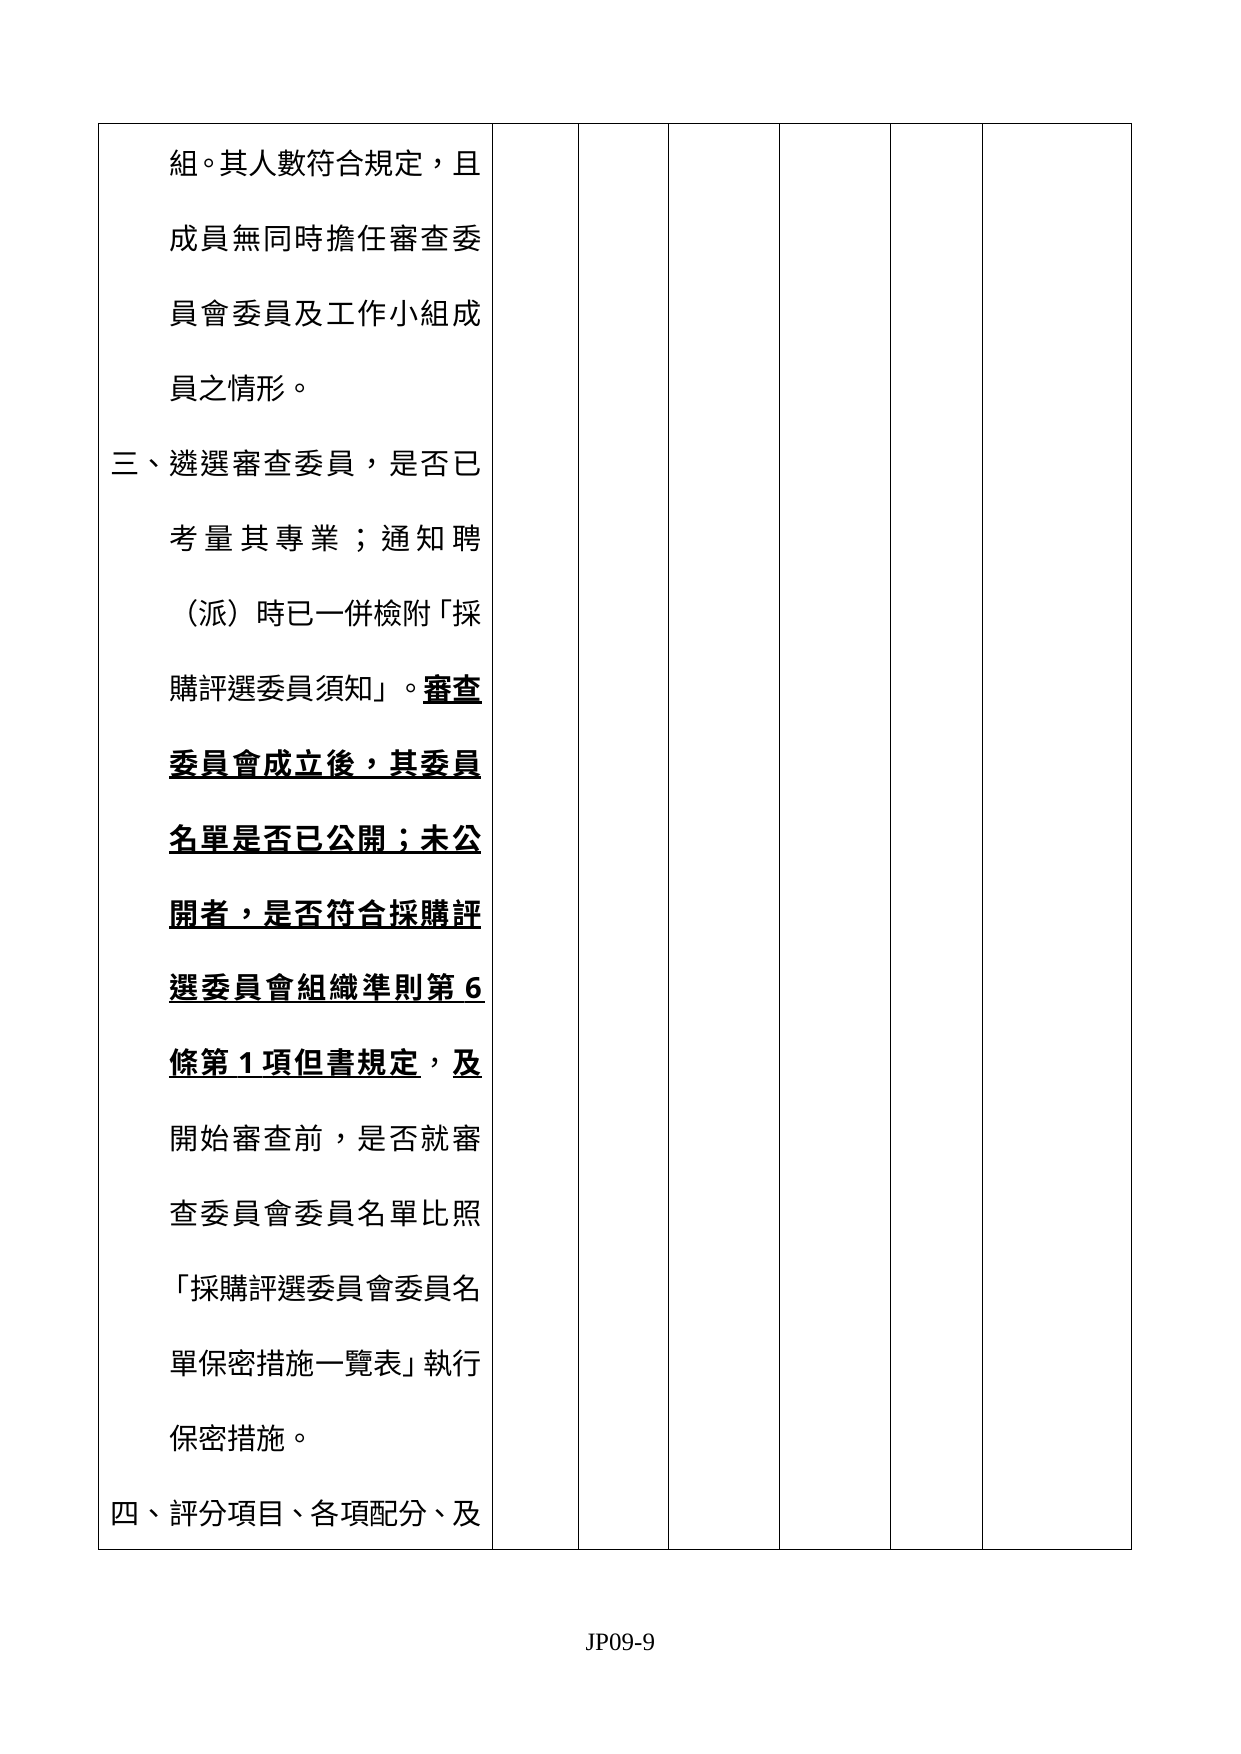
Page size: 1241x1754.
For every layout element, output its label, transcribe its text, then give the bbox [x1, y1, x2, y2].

table_cell [891, 124, 982, 1549]
table_cell [780, 124, 890, 1549]
table_cell [669, 124, 779, 1549]
table_cell 是否屬本法第52條第1項第1款或第2款辦理異質之工程、財物或勞務採購。 是否已準用本法第94條及採購評選委員會組織準則第3條、第4條規定，簽報成立審查委員會，並一併成立工作小組。其人數符合規定，且成員無同時擔任審查委員會委員及工作小組成員之情形。 遴選審查委員，是否已考量其專業；通知聘（派）時已一併檢附「採購評選委員須知」。審查委員會成立後，其委員名單是否已公開；未公開者，是否符合採購評選委員會組織準則第6條第1項但書規定，及開始審查前，是否就審查委員會委員名單比照「採購評選委員會委員名單保密措施一覽表」執行保密措施。 評分項目、各項配分、及格分數等審查基準，除有前例或條件簡單者外，是否由審查委員會訂定或審定，且其權重及配分設定合理（例如簡報不得高於20%；評分項目不包括價格）。 招標文件應載明事項及等標期是否均符合規定，且投標廠商家數符合規定始辦理開標。 工作小組是否於評分審查會議召開前擬具初審意見，且其內容已包含所有應載明事項。 除符合本法第47條第1項規定得不訂定底價者外，均應訂定底價。 審查委員會議召開時： 是否確認委員出席人數與出席外聘專家、學者人數及其占出席委員人數之比率符合規定，無應辭職或予以解聘情形，且委員全程參與，並親自評分審查。 委員如有因故未能繼續擔任委員，致委員總額或外聘專家、學者人數未達規定者，是否另行遴選委員補足之。 有簡報程序者，是否不允許廠商利用簡報更改其投標文件內容；廠商另外提出變更或補充資料者，該資料是否不納入評選。 是否依招標文件規定辦理評選，並就評選項目、受評廠商資料、工作小組擬具之初審意見，逐項討論後再進行評選。 審查結果與初審意見有異時，是否敘明理由列入會議紀錄。不同委員之審查結果有明顯差異者，是否已由召集人提交委員會議議決或依決議辦理複評。 工作小組擬具初審意見、審查委員會審查、議決等作業，是否以記名方式秘密為之為原則。 是否已依規定就委員評分審查結果彙整製作總表及製作審查會議紀錄，並由出席委員簽名。 是否於審查結果簽報機關首長或其授權人員核定後，方就資格及規格合於招標文件之規定，且總平均評分在及格分數以上之廠商，辦理價格標之開標。 機關對於審查委員會違反本法之決議，是否不予接受；發現審查作業有足以影響採購公正之違法或不當行為者，是否依本法第48條第1項第2款規定不予開標決標。其涉及違法失職行為者，是否依相關規定懲處。 是否依規定通知投標廠商評分審查結果，並於決標後刊登決標公告。 是否無「評分及格最低標錯誤行為態樣」之情形。 簽辦文件是否參考工程會訂頒之「機關辦理最有利標簽辦文件範例」。 [99, 124, 492, 1549]
table_cell [493, 124, 578, 1549]
table_cell [579, 124, 668, 1549]
table_cell [983, 124, 1131, 1549]
